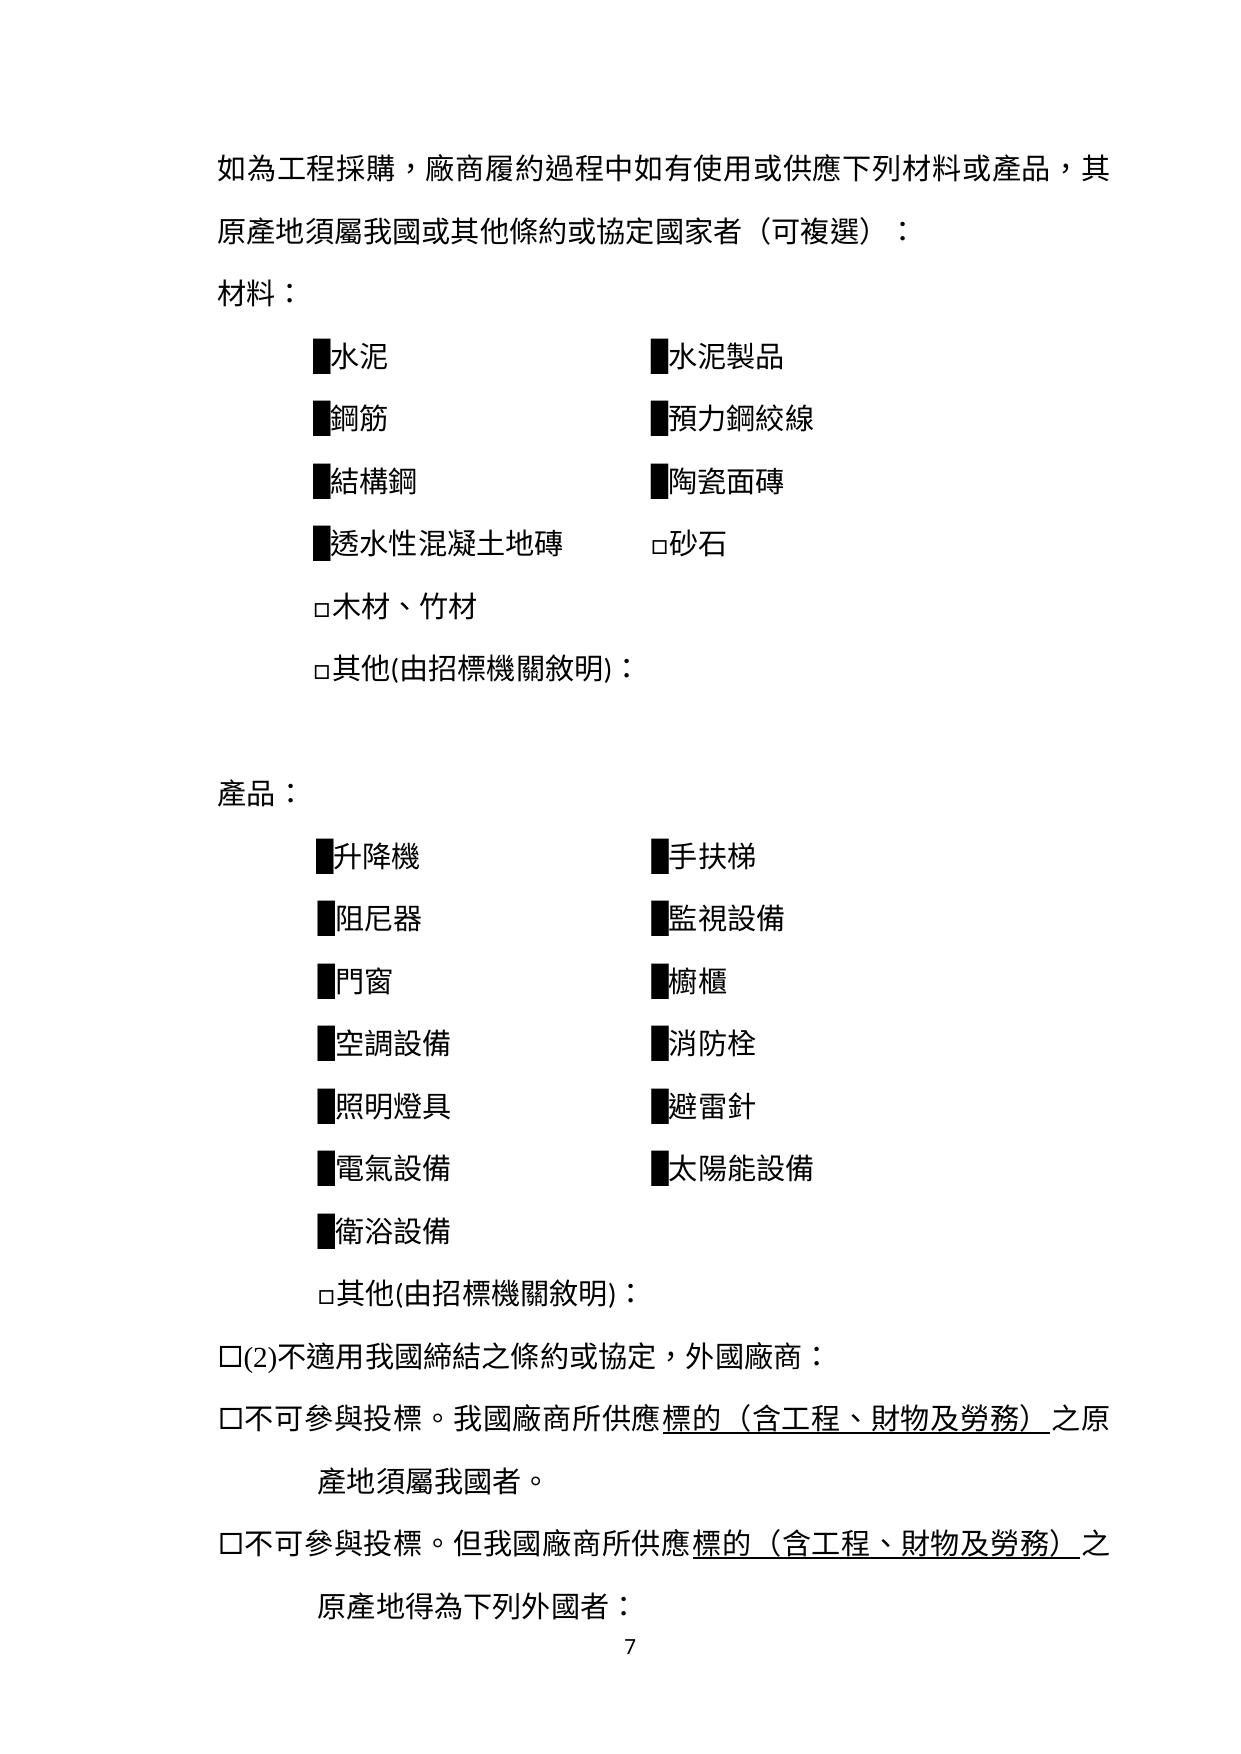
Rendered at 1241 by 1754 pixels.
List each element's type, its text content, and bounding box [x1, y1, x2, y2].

table_cell █避雷針 [640, 1063, 974, 1125]
table_cell █透水性混凝土地磚 [302, 500, 639, 563]
text 不可參與投標。但我國廠商所供應標的（含工程、財物及勞務）之原產地得為下列外國者： [130, 1500, 1110, 1625]
table_cell █鋼筋 [302, 375, 639, 438]
table_cell [640, 1188, 974, 1250]
table_cell █太陽能設備 [640, 1125, 974, 1188]
table_cell □木材、竹材 [302, 563, 639, 625]
table_cell █監視設備 [640, 875, 974, 938]
table_cell █衛浴設備 [306, 1188, 640, 1250]
table_cell █空調設備 [306, 1000, 640, 1063]
table_cell █結構鋼 [302, 438, 639, 500]
table_header █手扶梯 [640, 813, 974, 875]
table_cell □砂石 [639, 500, 977, 563]
table_header █水泥 [302, 313, 639, 375]
text (2)不適用我國締結之條約或協定，外國廠商： [217, 1313, 1110, 1375]
text 材料： [217, 250, 1110, 313]
table_cell █照明燈具 [306, 1063, 640, 1125]
table_cell █陶瓷面磚 [639, 438, 977, 500]
text 不可參與投標。我國廠商所供應標的（含工程、財物及勞務）之原產地須屬我國者。 [130, 1375, 1110, 1500]
table_header █升降機 [306, 813, 640, 875]
table_cell [639, 563, 977, 625]
text 產品： [217, 750, 1110, 813]
table_header █水泥製品 [639, 313, 977, 375]
table_cell █門窗 [306, 938, 640, 1000]
table_cell □其他(由招標機關敘明)： [306, 1250, 974, 1313]
text 如為工程採購，廠商履約過程中如有使用或供應下列材料或產品，其原產地須屬我國或其他條約或協定國家者（可複選）： [217, 125, 1110, 250]
table_cell □其他(由招標機關敘明)： [302, 625, 977, 688]
table_cell █櫥櫃 [640, 938, 974, 1000]
table_cell █阻尼器 [306, 875, 640, 938]
table_cell █電氣設備 [306, 1125, 640, 1188]
table_cell █預力鋼絞線 [639, 375, 977, 438]
table_cell █消防栓 [640, 1000, 974, 1063]
